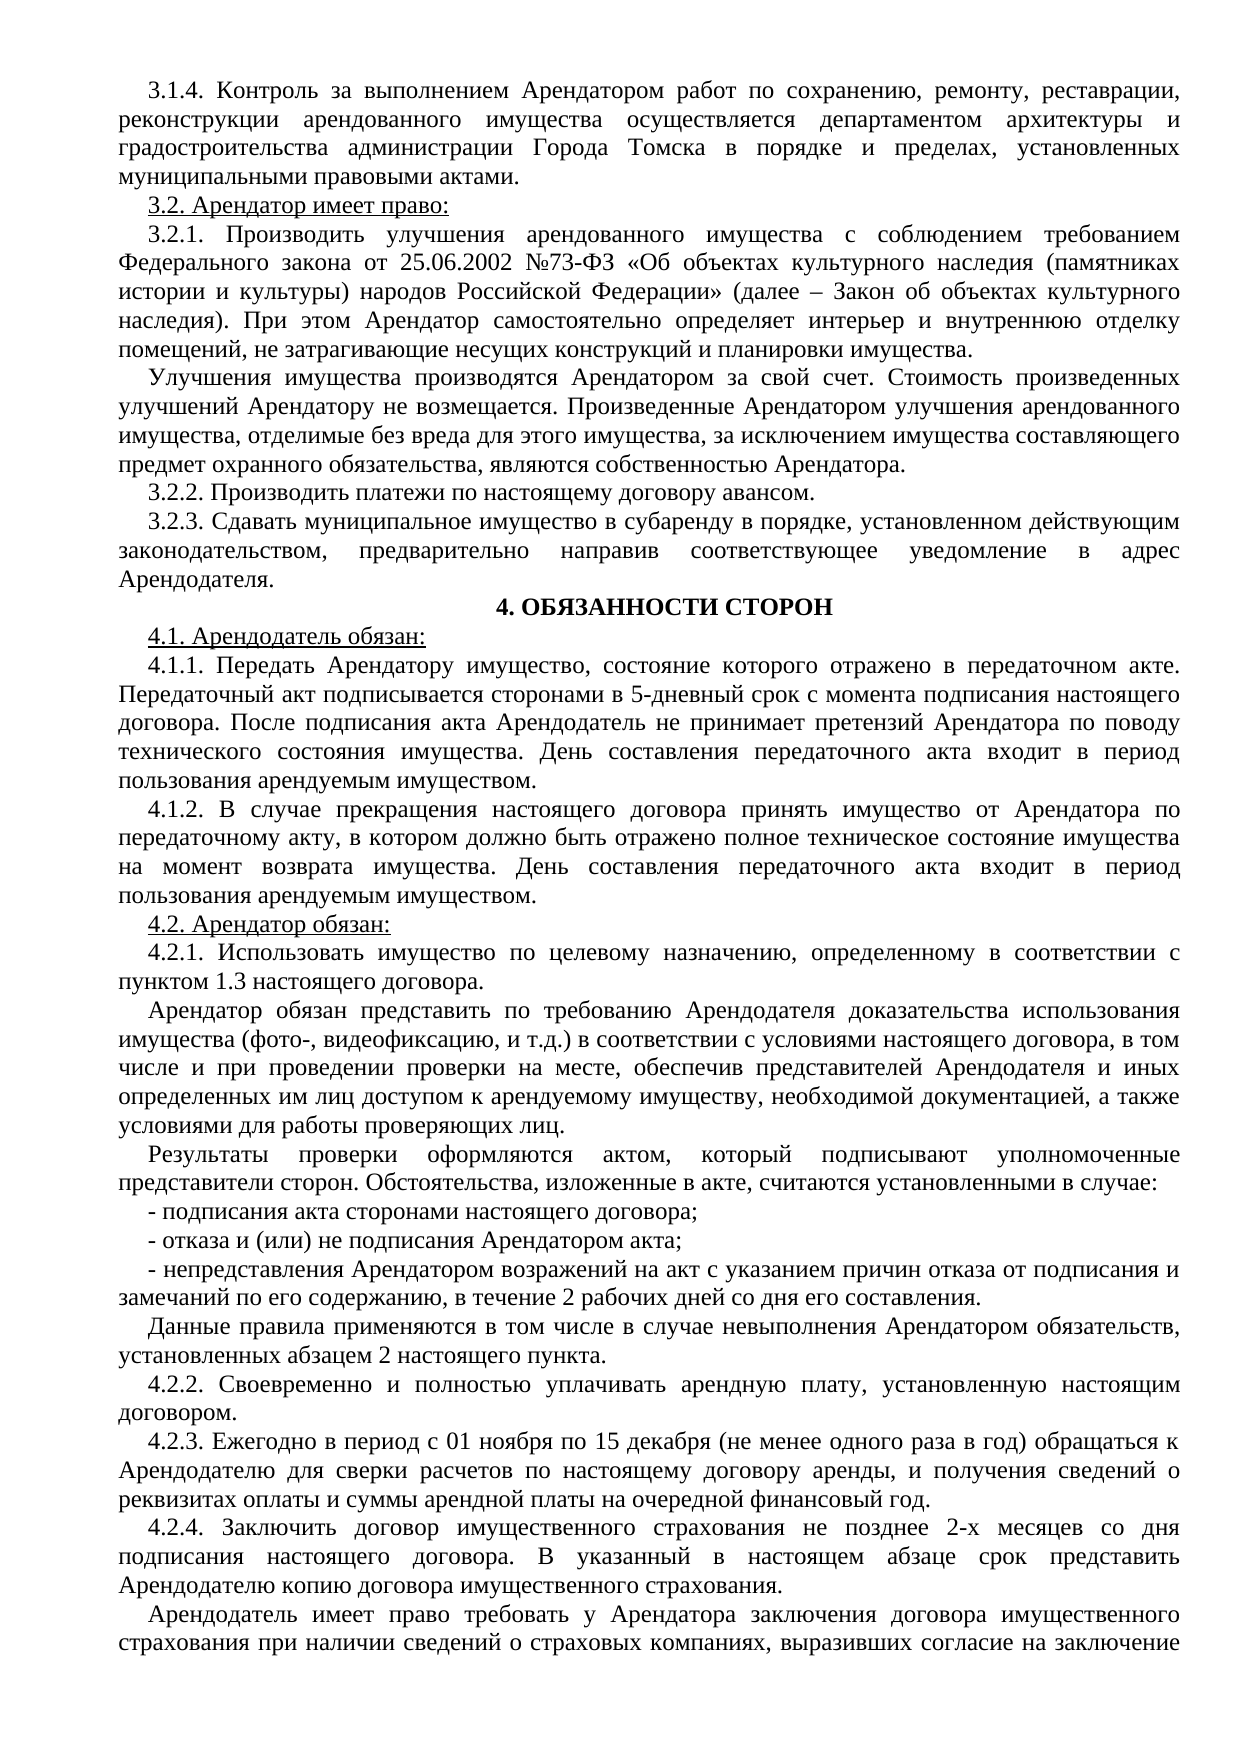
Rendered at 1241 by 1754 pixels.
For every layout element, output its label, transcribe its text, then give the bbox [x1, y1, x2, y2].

text 3.2. Арендатор имеет право: [118, 190, 1181, 219]
text 3.1.4. Контроль за выполнением Арендатором работ по сохранению, ремонту, реставрации, реконструкции арендованного имущества осуществляется департаментом архитектуры и градостроительства администрации Города Томска в порядке и пределах, установленных муниципальными правовыми актами. [118, 75, 1181, 190]
text Арендатор обязан представить по требованию Арендодателя доказательства использования имущества (фото-, видеофиксацию, и т.д.) в соответствии с условиями настоящего договора, в том числе и при проведении проверки на месте, обеспечив представителей Арендодателя и иных определенных им лиц доступом к арендуемому имуществу, необходимой документацией, а также условиями для работы проверяющих лиц. [118, 995, 1181, 1139]
text Улучшения имущества производятся Арендатором за свой счет. Стоимость произведенных улучшений Арендатору не возмещается. Произведенные Арендатором улучшения арендованного имущества, отделимые без вреда для этого имущества, за исключением имущества составляющего предмет охранного обязательства, являются собственностью Арендатора. [118, 362, 1181, 477]
text 4.1.1. Передать Арендатору имущество, состояние которого отражено в передаточном акте. Передаточный акт подписывается сторонами в 5-дневный срок с момента подписания настоящего договора. После подписания акта Арендодатель не принимает претензий Арендатора по поводу технического состояния имущества. День составления передаточного акта входит в период пользования арендуемым имуществом. [118, 650, 1181, 794]
text - подписания акта сторонами настоящего договора; [118, 1196, 1181, 1225]
text 4. ОБЯЗАННОСТИ СТОРОН [118, 592, 1181, 621]
text 4.2.2. Своевременно и полностью уплачивать арендную плату, установленную настоящим договором. [118, 1369, 1181, 1426]
text 4.2.1. Использовать имущество по целевому назначению, определенному в соответствии с пунктом 1.3 настоящего договора. [118, 937, 1181, 995]
text Данные правила применяются в том числе в случае невыполнения Арендатором обязательств, установленных абзацем 2 настоящего пункта. [118, 1311, 1181, 1369]
text 4.2.4. Заключить договор имущественного страхования не позднее 2-х месяцев со дня подписания настоящего договора. В указанный в настоящем абзаце срок представить Арендодателю копию договора имущественного страхования. [118, 1512, 1181, 1599]
text 4.1.2. В случае прекращения настоящего договора принять имущество от Арендатора по передаточному акту, в котором должно быть отражено полное техническое состояние имущества на момент возврата имущества. День составления передаточного акта входит в период пользования арендуемым имуществом. [118, 794, 1181, 909]
text 3.2.1. Производить улучшения арендованного имущества с соблюдением требованием Федерального закона от 25.06.2002 №73-ФЗ «Об объектах культурного наследия (памятниках истории и культуры) народов Российской Федерации» (далее – Закон об объектах культурного наследия). При этом Арендатор самостоятельно определяет интерьер и внутреннюю отделку помещений, не затрагивающие несущих конструкций и планировки имущества. [118, 219, 1181, 362]
text - отказа и (или) не подписания Арендатором акта; [118, 1225, 1181, 1254]
text 4.2. Арендатор обязан: [118, 909, 1181, 937]
text Арендодатель имеет право требовать у Арендатора заключения договора имущественного страхования при наличии сведений о страховых компаниях, выразивших согласие на заключение [118, 1599, 1181, 1656]
text - непредставления Арендатором возражений на акт с указанием причин отказа от подписания и замечаний по его содержанию, в течение 2 рабочих дней со дня его составления. [118, 1254, 1181, 1311]
text 4.1. Арендодатель обязан: [148, 621, 1181, 650]
text 3.2.2. Производить платежи по настоящему договору авансом. [118, 477, 1181, 506]
text 3.2.3. Сдавать муниципальное имущество в субаренду в порядке, установленном действующим законодательством, предварительно направив соответствующее уведомление в адрес Арендодателя. [118, 506, 1181, 592]
text Результаты проверки оформляются актом, который подписывают уполномоченные представители сторон. Обстоятельства, изложенные в акте, считаются установленными в случае: [118, 1139, 1181, 1196]
text 4.2.3. Ежегодно в период с 01 ноября по 15 декабря (не менее одного раза в год) обращаться к Арендодателю для сверки расчетов по настоящему договору аренды, и получения сведений о реквизитах оплаты и суммы арендной платы на очередной финансовый год. [118, 1426, 1181, 1512]
